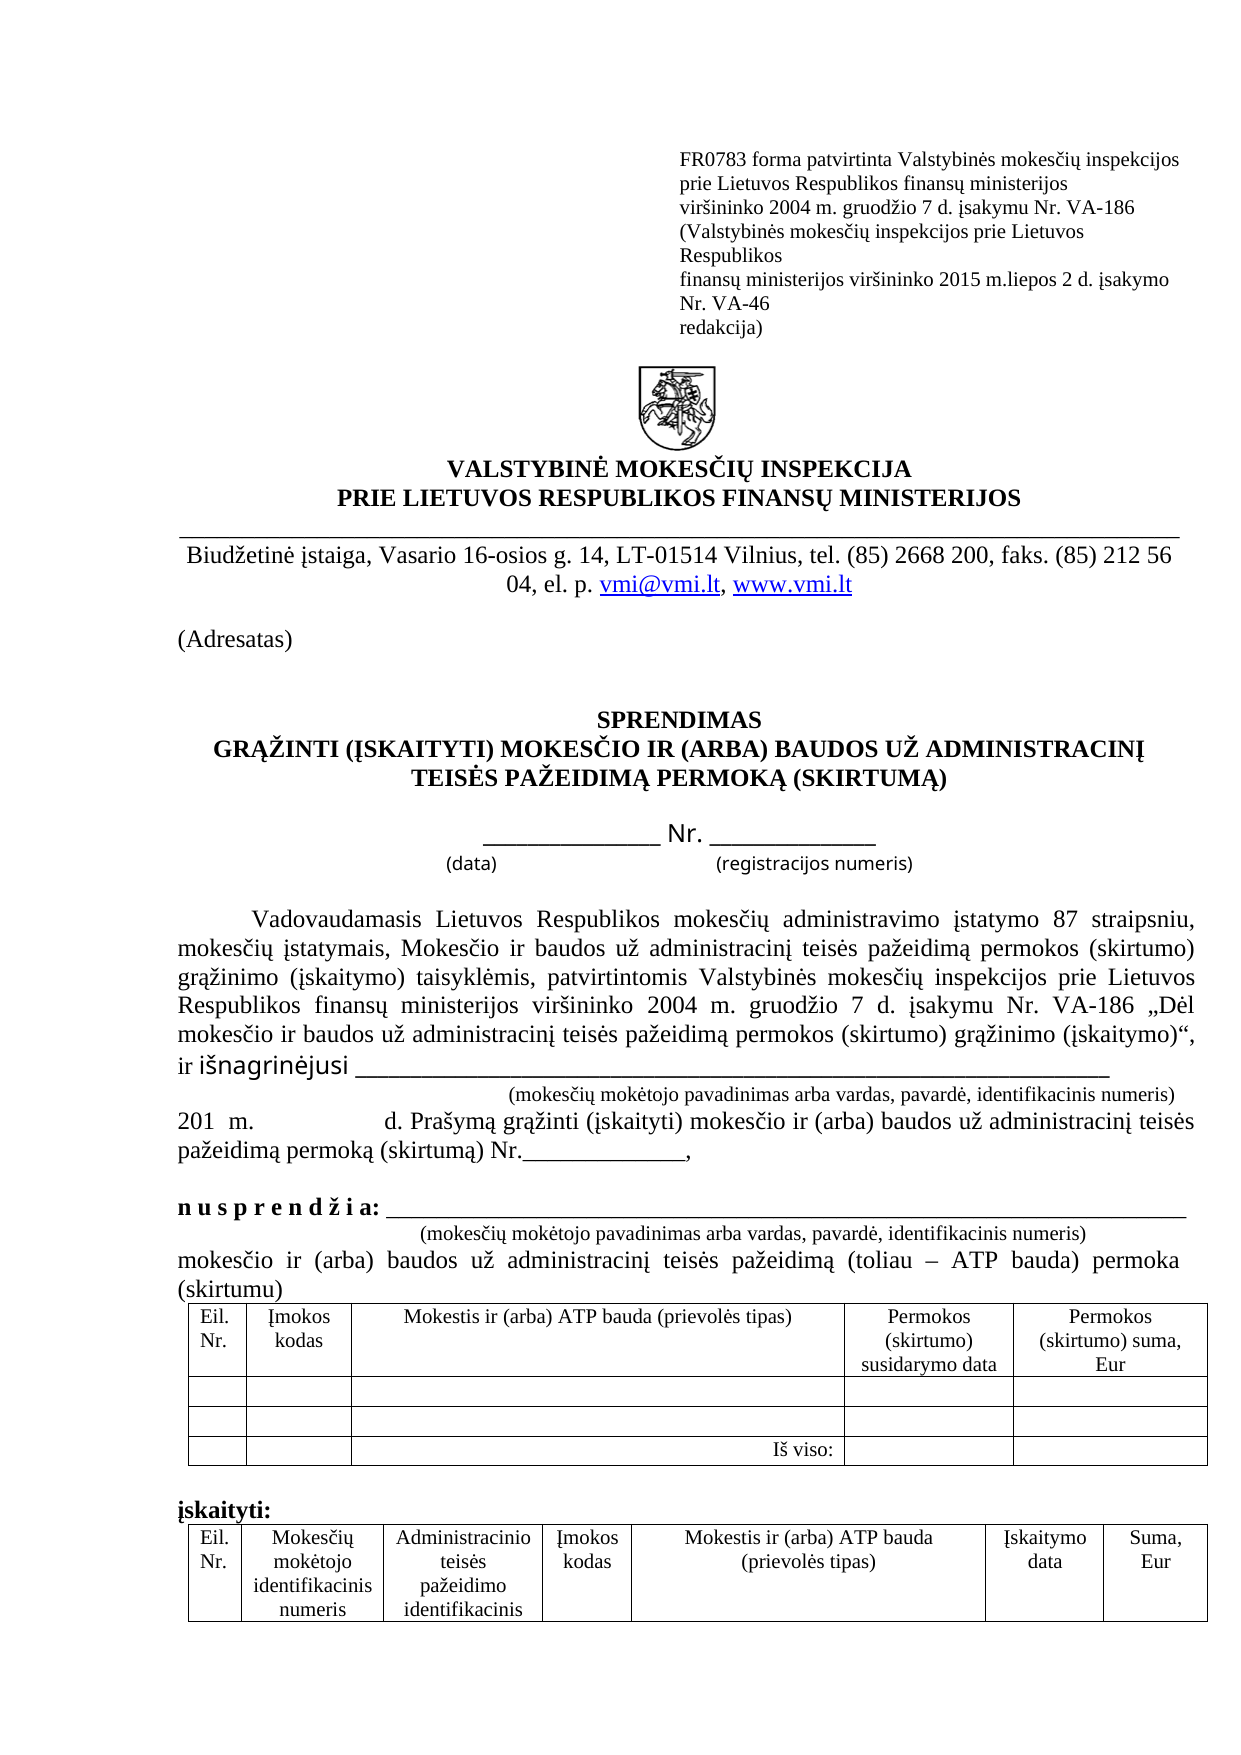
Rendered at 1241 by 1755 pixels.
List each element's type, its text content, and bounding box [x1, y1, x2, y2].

table_cell [1014, 1377, 1207, 1406]
text FR0783 forma patvirtinta Valstybinės mokesčių inspekcijos [679, 147, 1181, 171]
text ________________ Nr. _______________ [177, 816, 1181, 850]
text Nr. VA-46 [679, 291, 1181, 315]
table_header Mokestis ir (arba) ATP bauda (prievolės tipas) [632, 1525, 985, 1621]
table_header Vadovaudamasis Lietuvos Respublikos mokesčių administravimo įstatymo 87 straipsniu, mokesčių įstatymais, Mokesčio ir baudos už administracinį teisės pažeidimą permokos (skirtumo) grąžinimo (įskaitymo) taisyklėmis, patvirtintomis Valstybinės mokesčių inspekcijos prie Lietuvos Respublikos finansų ministerijos viršininko 2004 m. gruodžio 7 d. įsakymu Nr. VA-186 „Dėl mokesčio ir baudos už administracinį teisės pažeidimą permokos (skirtumo) grąžinimo (įskaitymo)“, ir išnagrinėjusi ____________________________________________________________________ (mokesčių mokėtojo pavadinimas arba vardas, pavardė, identifikacinis numeris) 201 m. d. Prašymą grąžinti (įskaityti) mokesčio ir (arba) baudos už administracinį teisės pažeidimą permoką (skirtumą) Nr._____________, [177, 876, 1196, 1192]
table_cell (mokesčių mokėtojo pavadinimas arba vardas, pavardė, identifikacinis numeris) [177, 1221, 1196, 1245]
text SPRENDIMAS [177, 706, 1181, 734]
table_header Įmokos kodas [247, 1304, 351, 1376]
table_cell [845, 1437, 1013, 1465]
text finansų ministerijos viršininko 2015 m.liepos 2 d. įsakymo [679, 267, 1181, 291]
text ________________________________________________________________________________ [177, 512, 1181, 540]
text VALSTYBINĖ MOKESČIŲ INSPEKCIJA [177, 454, 1181, 483]
table_cell Iš viso: [352, 1437, 844, 1465]
table_cell [845, 1377, 1013, 1406]
table_cell [189, 1407, 246, 1436]
table_cell [352, 1407, 844, 1436]
text viršininko 2004 m. gruodžio 7 d. įsakymu Nr. VA-186 [679, 195, 1181, 219]
text Biudžetinė įstaiga, Vasario 16-osios g. 14, LT-01514 Vilnius, tel. (85) 2668 200, faks. (85) 212 56 04, el. p. vmi@vmi.lt, www.vmi.lt [177, 540, 1181, 598]
text TEISĖS PAŽEIDIMĄ PERMOKĄ (SKIRTUMĄ) [177, 763, 1181, 792]
text mokesčio ir (arba) baudos už administracinį teisės pažeidimą (toliau – ATP bauda) permoka (skirtumu) [177, 1245, 1181, 1303]
table_cell n u s p r e n d ž i a: ________________________________________________________________ [177, 1193, 1196, 1221]
table_cell [1014, 1407, 1207, 1436]
table_cell [845, 1407, 1013, 1436]
text (Adresatas) [177, 624, 1181, 653]
table_cell [189, 1437, 246, 1465]
table_cell [352, 1377, 844, 1406]
table_header Eil. Nr. [189, 1525, 241, 1621]
table_header Mokestis ir (arba) ATP bauda (prievolės tipas) [352, 1304, 844, 1376]
table_header Permokos (skirtumo) susidarymo data [845, 1304, 1013, 1376]
table_header Permokos (skirtumo) suma, Eur [1014, 1304, 1207, 1376]
text (Valstybinės mokesčių inspekcijos prie Lietuvos Respublikos [679, 219, 1181, 267]
text (data) (registracijos numeris) [177, 850, 1181, 876]
text PRIE LIETUVOS RESPUBLIKOS FINANSŲ MINISTERIJOS [177, 483, 1181, 512]
table_header Įmokos kodas [543, 1525, 631, 1621]
table_header Mokesčių mokėtojo identifikacinis numeris [242, 1525, 383, 1621]
text įskaityti: [177, 1495, 1181, 1524]
table_header Suma, Eur [1104, 1525, 1207, 1621]
text GRĄŽINTI (ĮSKAITYTI) MOKESČIO ir (arBA) baudos UŽ ADMINISTRACINį [177, 734, 1181, 763]
table_cell [247, 1377, 351, 1406]
table_header Administracinio teisės pažeidimo identifikacinis [384, 1525, 542, 1621]
table_header Įskaitymo data [986, 1525, 1103, 1621]
table_cell [1014, 1437, 1207, 1465]
text redakcija) [679, 315, 1181, 339]
table_header Eil. Nr. [189, 1304, 246, 1376]
text prie Lietuvos Respublikos finansų ministerijos [679, 171, 1181, 195]
table_cell [247, 1437, 351, 1465]
table_cell [247, 1407, 351, 1436]
table_cell [189, 1377, 246, 1406]
